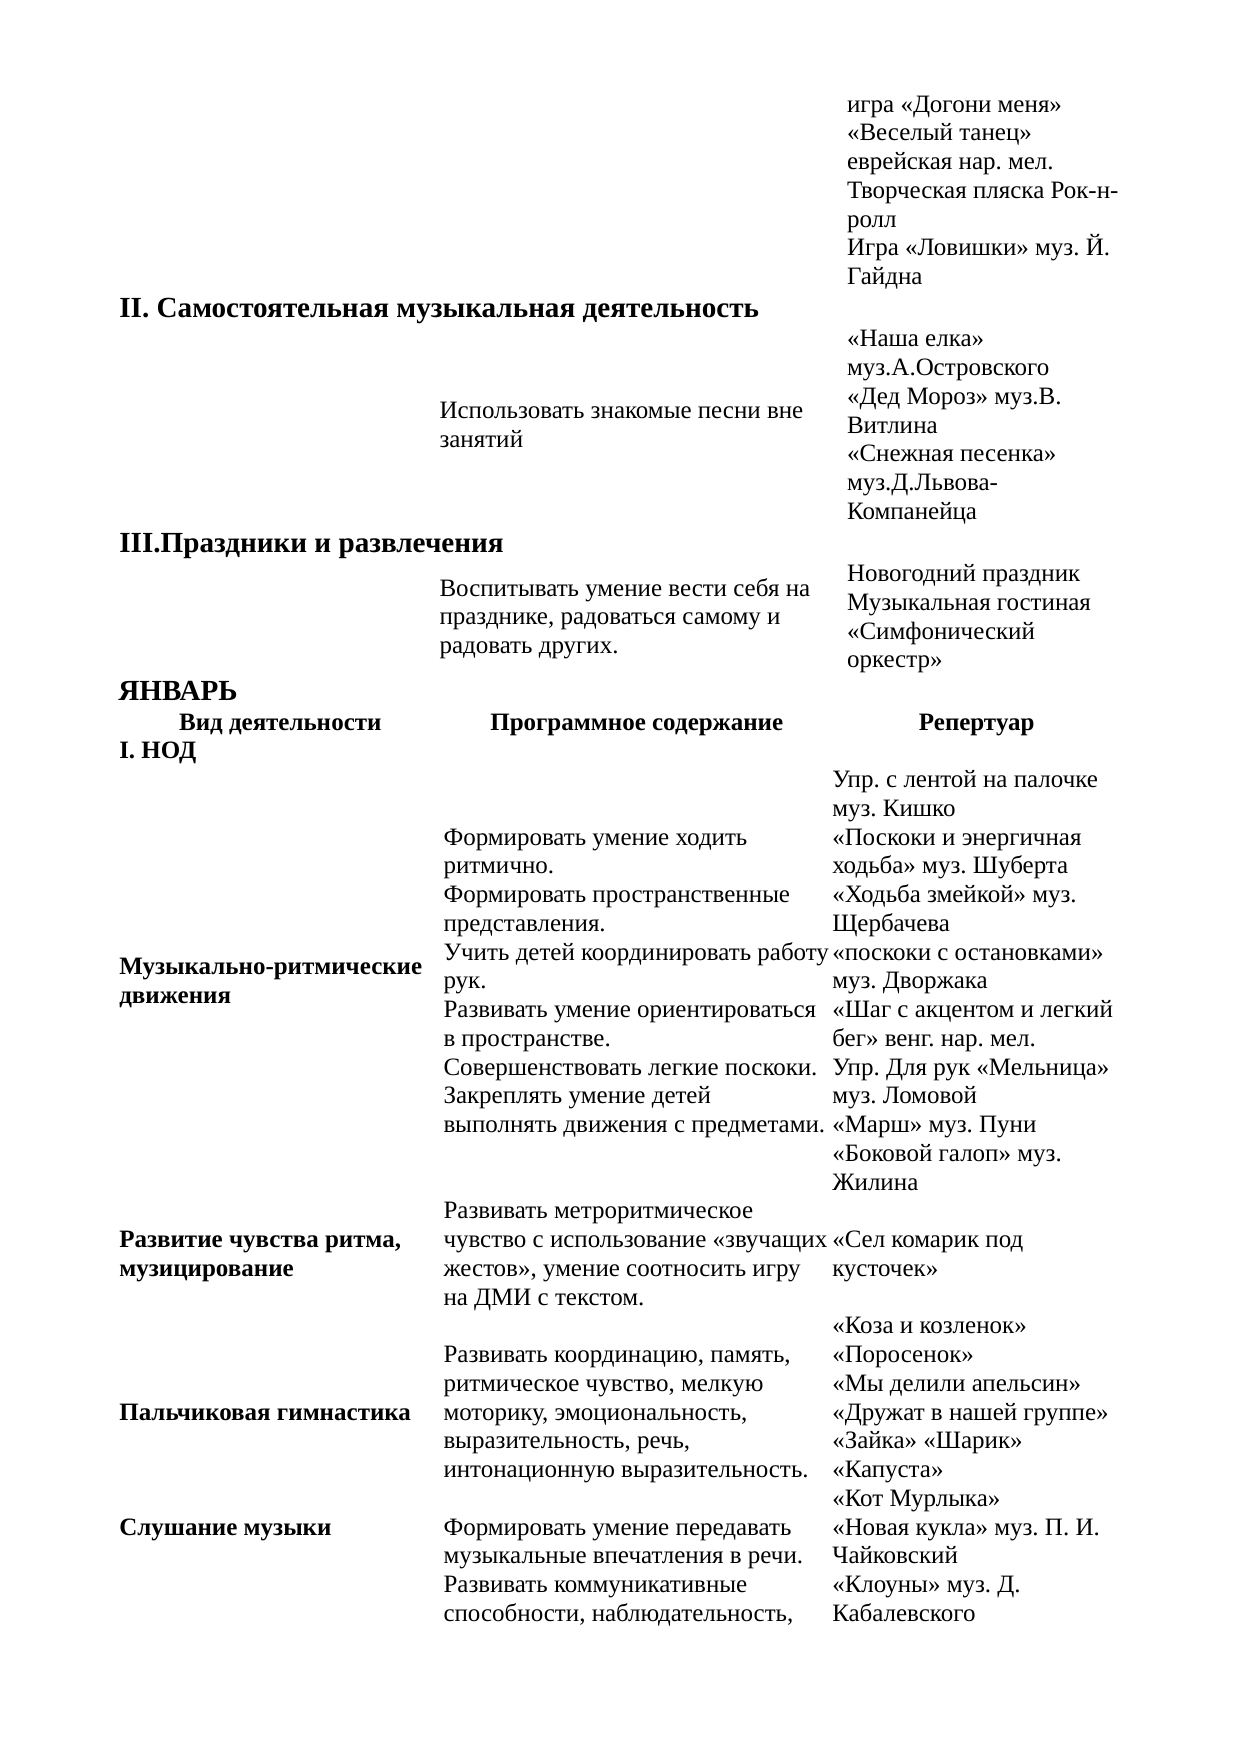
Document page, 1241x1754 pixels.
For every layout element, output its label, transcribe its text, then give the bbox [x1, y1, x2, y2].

table_cell Новогодний праздник Музыкальная гостиная «Симфонический оркестр» [846, 558, 1122, 673]
table_cell «Новая кукла» муз. П. И. Чайковский «Клоуны» муз. Д. Кабалевского [831, 1512, 1122, 1627]
table_cell «Сел комарик под кусточек» [831, 1196, 1122, 1311]
table_cell Пальчиковая гимнастика [118, 1311, 442, 1512]
table_header Репертуар [831, 707, 1122, 736]
table_cell Музыкально-ритмические движения [118, 764, 442, 1196]
table_cell Формировать умение передавать музыкальные впечатления в речи. Развивать коммуникативные способности, наблюдательность, [442, 1512, 831, 1627]
table_cell [118, 89, 436, 290]
table_cell Упр. с лентой на палочке муз. Кишко «Поскоки и энергичная ходьба» муз. Шуберта «Ходьба змейкой» муз. Щербачева «поскоки с остановками» муз. Дворжака «Шаг с акцентом и легкий бег» венг. нар. мел. Упр. Для рук «Мельница» муз. Ломовой «Марш» муз. Пуни «Боковой галоп» муз. Жилина [831, 764, 1122, 1196]
table_cell [118, 558, 438, 673]
text ЯНВАРЬ [118, 673, 1122, 707]
table_cell Формировать умение ходить ритмично. Формировать пространственные представления. Учить детей координировать работу рук. Развивать умение ориентироваться в пространстве. Совершенствовать легкие поскоки. Закреплять умение детей выполнять движения с предметами. [442, 764, 831, 1196]
table_cell Воспитывать умение вести себя на празднике, радоваться самому и радовать других. [438, 558, 846, 673]
table_cell III.Праздники и развлечения [118, 525, 1122, 558]
table_cell II. Самостоятельная музыкальная деятельность [118, 290, 1122, 323]
table_cell [436, 89, 846, 290]
table_header Программное содержание [442, 707, 831, 736]
table_cell игра «Догони меня» «Веселый танец» еврейская нар. мел. Творческая пляска Рок-н-ролл Игра «Ловишки» муз. Й. Гайдна [846, 89, 1122, 290]
table_cell Слушание музыки [118, 1512, 442, 1627]
table_cell [118, 324, 438, 525]
table_cell I. НОД [118, 736, 1122, 764]
table_cell Развивать координацию, память, ритмическое чувство, мелкую моторику, эмоциональность, выразительность, речь, интонационную выразительность. [442, 1311, 831, 1512]
table_header Вид деятельности [118, 707, 442, 736]
table_cell Развивать метроритмическое чувство с использование «звучащих жестов», умение соотносить игру на ДМИ с текстом. [442, 1196, 831, 1311]
table_cell Развитие чувства ритма, музицирование [118, 1196, 442, 1311]
table_cell Использовать знакомые песни вне занятий [438, 324, 846, 525]
table_cell «Наша елка» муз.А.Островского «Дед Мороз» муз.В. Витлина «Снежная песенка» муз.Д.Львова-Компанейца [846, 324, 1122, 525]
table_cell «Коза и козленок» «Поросенок» «Мы делили апельсин» «Дружат в нашей группе» «Зайка» «Шарик» «Капуста» «Кот Мурлыка» [831, 1311, 1122, 1512]
